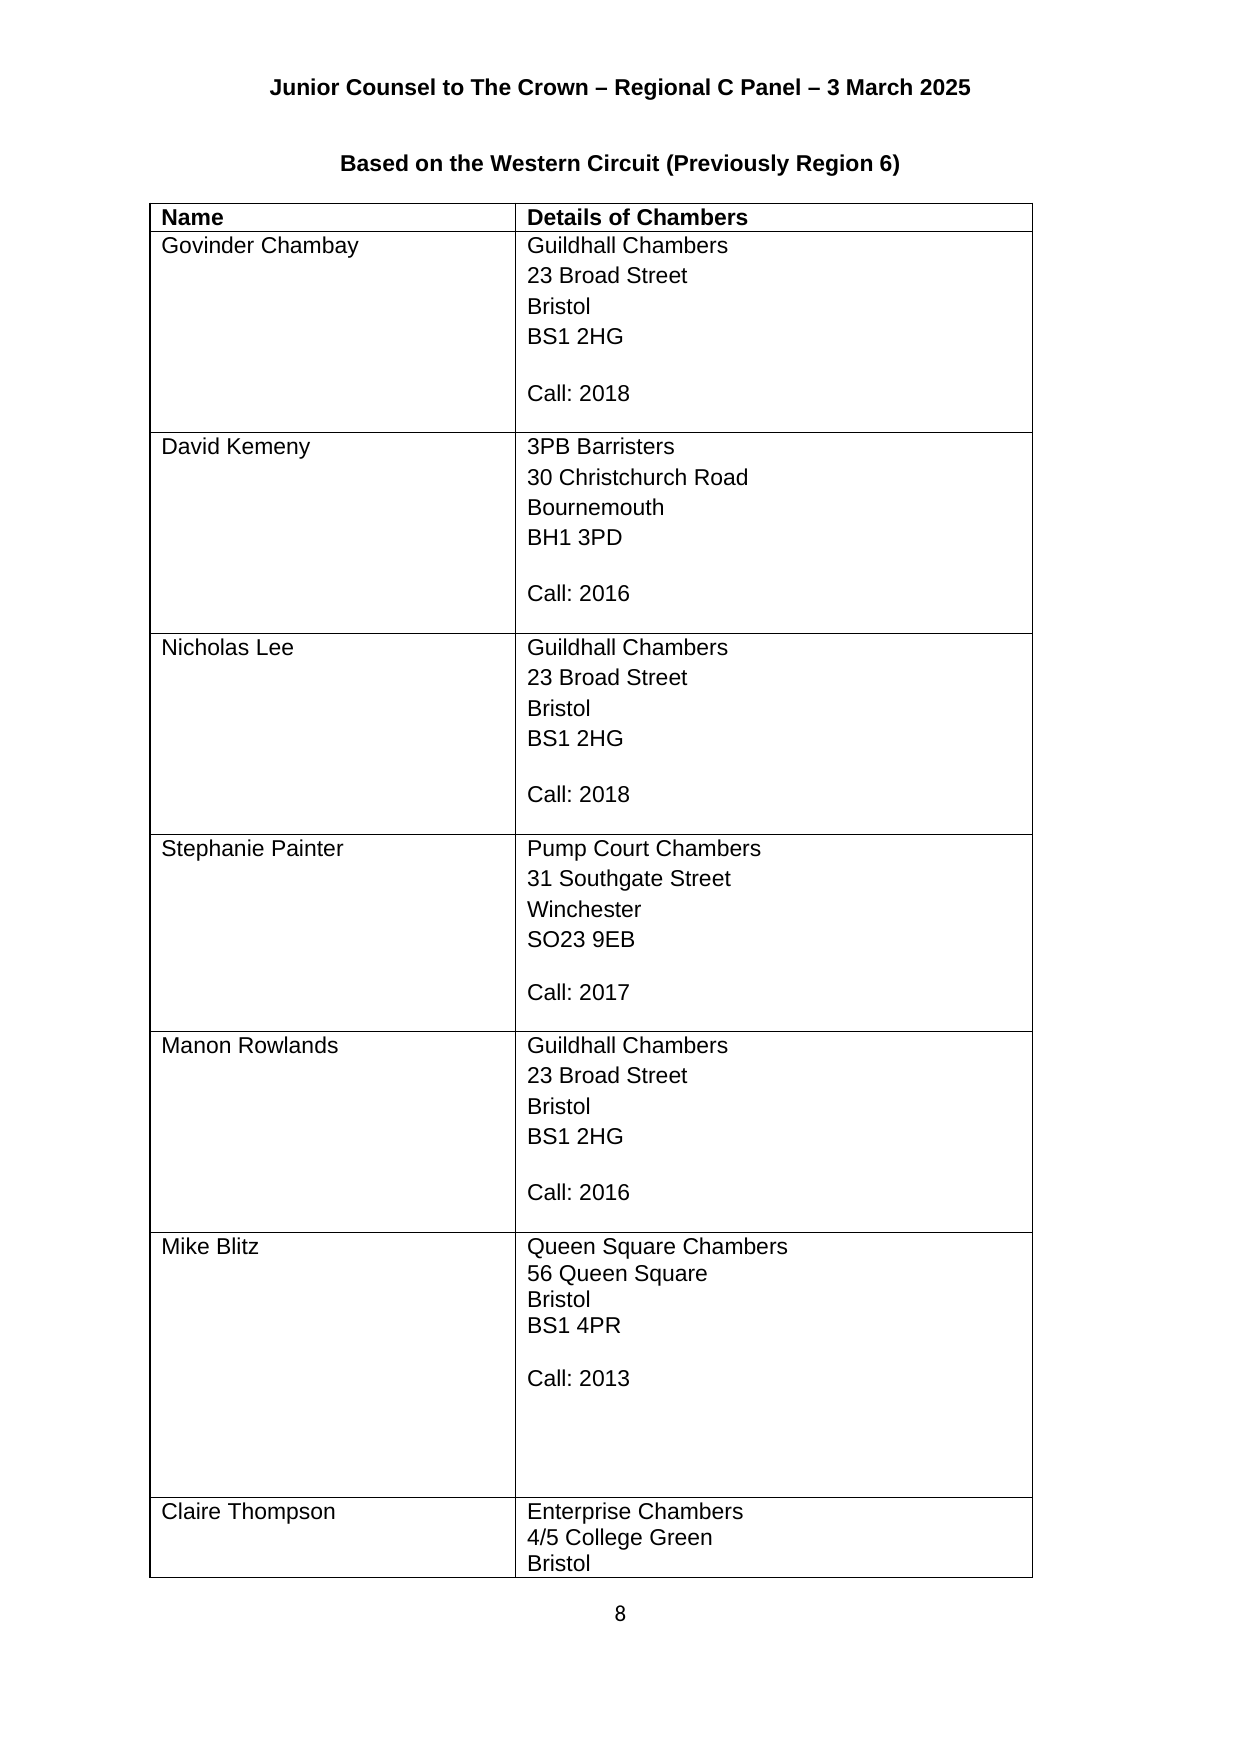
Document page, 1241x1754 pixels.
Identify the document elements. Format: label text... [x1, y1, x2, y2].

table_cell Nicholas Lee​​​​ [151, 634, 515, 834]
table_cell Queen Square Chambers 56 Queen Square Bristol BS1 4PR Call: 2013 [516, 1233, 1032, 1497]
text Based on the Western Circuit (Previously Region 6) [150, 150, 1090, 176]
table_cell Guildhall Chambers 23 Broad Street Bristol BS1 2HG Call: 2016 [516, 1032, 1032, 1232]
table_header Details of Chambers [516, 204, 1032, 231]
table_cell Manon Rowlands [151, 1032, 515, 1232]
table_cell Enterprise Chambers 4/5 College Green Bristol [516, 1498, 1032, 1577]
table_cell Stephanie Painter [151, 835, 515, 1031]
table_cell David Kemeny [151, 433, 515, 633]
table_cell Claire Thompson [151, 1498, 515, 1577]
table_cell 3PB Barristers 30 Christchurch Road Bournemouth BH1 3PD Call: 2016 [516, 433, 1032, 633]
table_cell Govinder Chambay [151, 232, 515, 432]
table_cell Guildhall Chambers 23 Broad Street Bristol BS1 2HG Call: 2018 [516, 232, 1032, 432]
table_header Name [151, 204, 515, 231]
table_cell Mike Blitz [151, 1233, 515, 1497]
table_cell Guildhall Chambers 23 Broad Street Bristol BS1 2HG Call: 2018 [516, 634, 1032, 834]
table_cell Pump Court Chambers 31 Southgate Street Winchester SO23 9EB Call: 2017 [516, 835, 1032, 1031]
